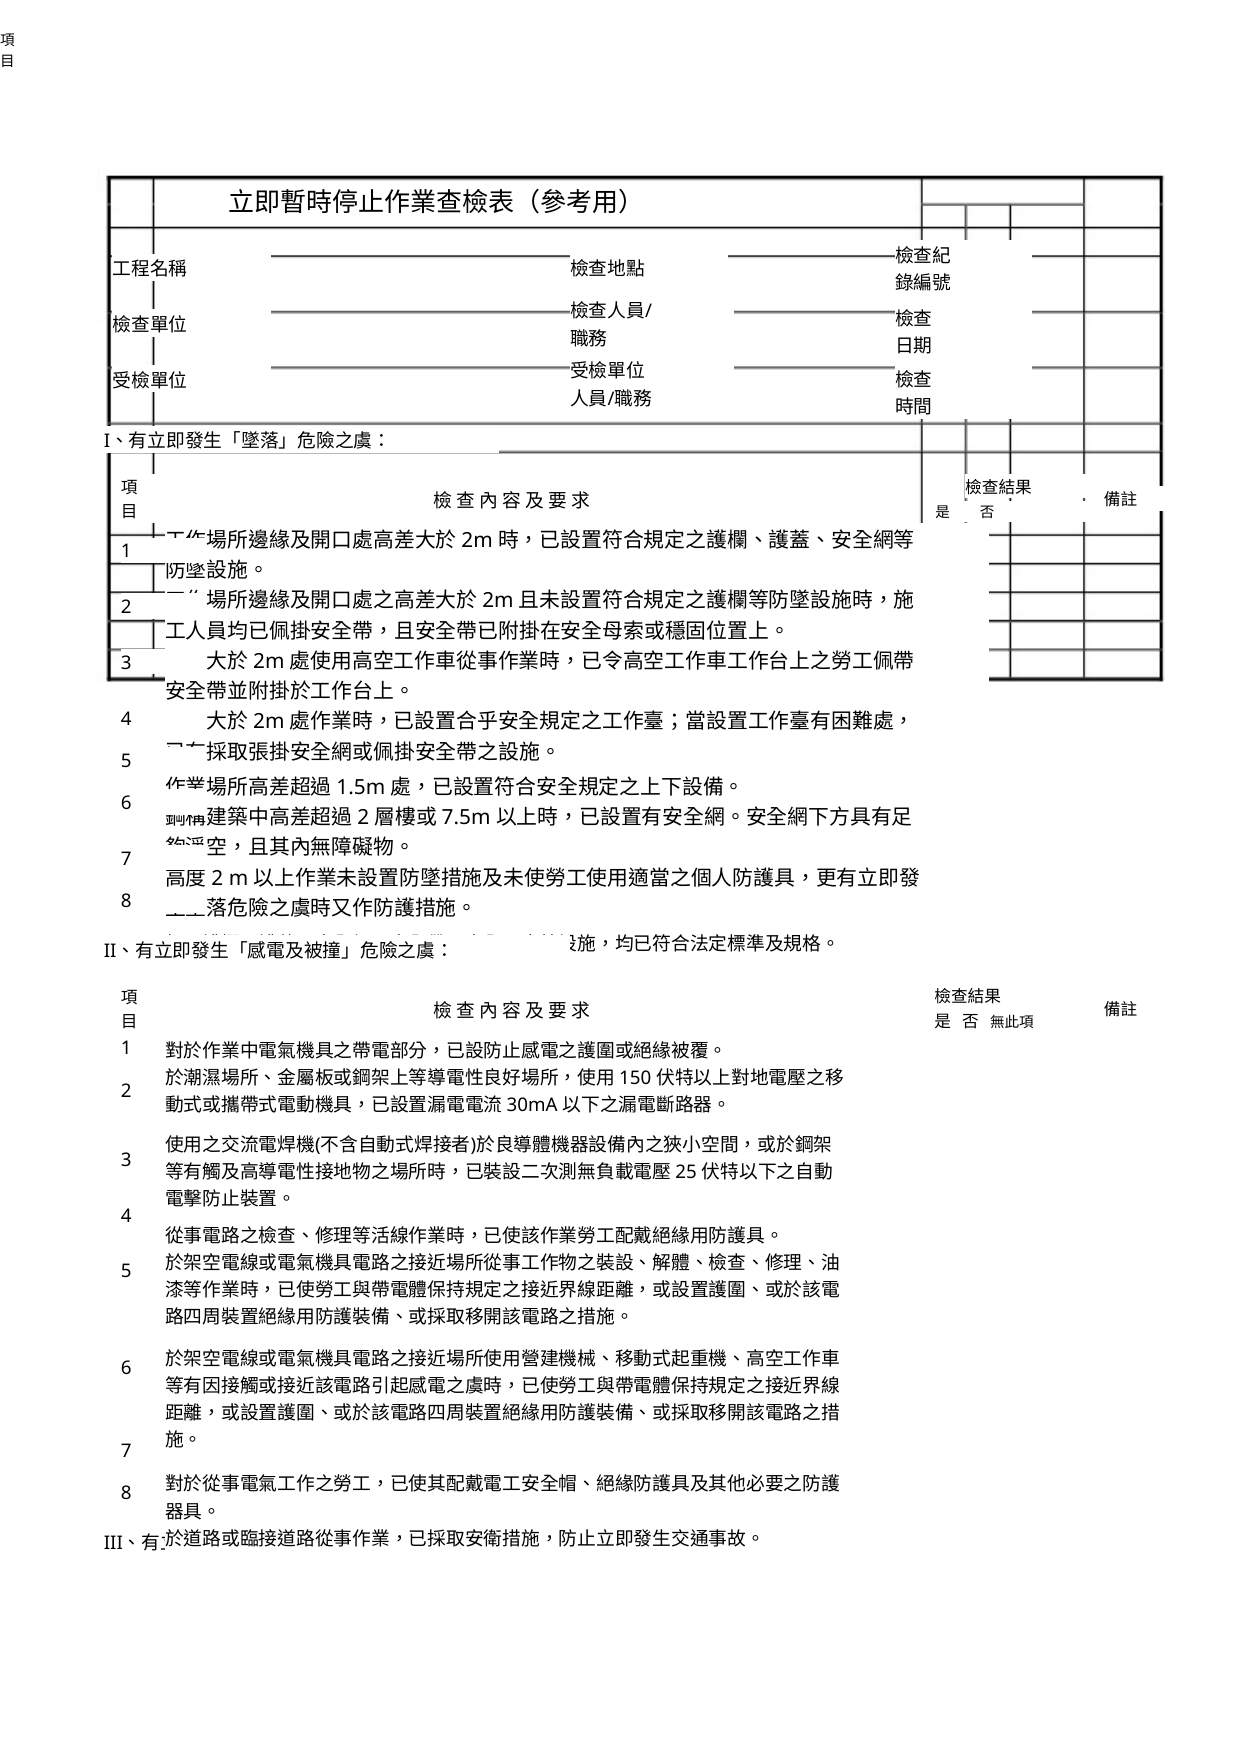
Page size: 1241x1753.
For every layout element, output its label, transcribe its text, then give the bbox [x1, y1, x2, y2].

text 日期 [895, 330, 1032, 358]
text 檢查結果 [934, 983, 1147, 1008]
text 5 [121, 747, 206, 772]
text 目 [121, 1008, 214, 1033]
text 項 [121, 984, 214, 1008]
text I、有立即發生「墜落」危險之虞： [104, 426, 499, 453]
text 目 [121, 498, 214, 523]
text 夠淨空，且其內無障礙物。 [165, 831, 989, 861]
text 工作場所邊緣及開口處之高差大於 2m 且未設置符合規定之護欄等防墜設施時，施 [165, 583, 989, 614]
text 從事電路之檢查、修理等活線作業時，已使該作業勞工配戴絕緣用防護具。 [165, 1220, 985, 1248]
text 職務 [570, 323, 734, 350]
text 4 [121, 1202, 165, 1228]
text 8 [121, 1479, 165, 1505]
text 6 [121, 1354, 165, 1380]
text 檢查 [895, 365, 1032, 392]
text 工作場所邊緣及開口處高差大於 2m 時，已設置符合規定之護欄、護蓋、安全網等 [165, 523, 989, 553]
text 動式或攜帶式電動機具，已設置漏電電流 30mA 以下之漏電斷路器。 [165, 1090, 985, 1117]
text 人員/職務 [570, 383, 734, 411]
text 作業場所高差超過 1.5m 處，已設置符合安全規定之上下設備。 [165, 770, 989, 800]
text 3 [121, 649, 206, 674]
text 等有因接觸或接近該電路引起感電之虞時，已使勞工與帶電體保持規定之接近界線 [165, 1371, 985, 1398]
text 使用之交流電焊機(不含自動式焊接者)於良導體機器設備內之狹小空間，或於鋼架 [165, 1129, 985, 1156]
text 高差大於 2m 處作業時，已設置合乎安全規定之工作臺；當設置工作臺有困難處， [165, 704, 989, 735]
text 於架空電線或電氣機具電路之接近場所使用營建機械、移動式起重機、高空工作車 [165, 1343, 985, 1371]
text 對於作業中電氣機具之帶電部分，已設防止感電之護圍或絕緣被覆。 [165, 1036, 985, 1063]
text 高度 2 m 以上作業未設置防墜措施及未使勞工使用適當之個人防護具，更有立即發 [165, 861, 989, 891]
text 高差大於 2m 處使用高空工作車從事作業時，已令高空工作車工作台上之勞工佩帶 [165, 644, 989, 674]
text 檢 查 內 容 及 要 求 [433, 486, 717, 513]
text 檢查結果 [965, 474, 1115, 498]
text 工人員均已佩掛安全帶，且安全帶已附掛在安全母索或穩固位置上。 [165, 614, 989, 644]
text 檢查地點 [570, 254, 728, 281]
text 3 [121, 1146, 165, 1172]
text 無此項 [1071, 501, 1147, 522]
text 鋼構建築中高差超過 2 層樓或 7.5m 以上時，已設置有安全網。安全網下方具有足 [165, 800, 989, 831]
text 受檢單位 [570, 356, 734, 383]
text 1 [121, 1035, 206, 1060]
text 施。 [165, 1425, 985, 1452]
text 受檢單位 [112, 365, 271, 392]
text 檢查單位 [112, 309, 271, 337]
text 於架空電線或電氣機具電路之接近場所從事工作物之裝設、解體、檢查、修理、油 [165, 1248, 985, 1275]
text 1 [121, 538, 206, 563]
text III、有立即發生「倒塌」危險之虞： [104, 1527, 516, 1554]
text 相關護欄、護蓋、安全網、安全帶、安全母索等設施，均已符合法定標準及規格。 [165, 928, 989, 956]
text 備註 [1104, 996, 1216, 1021]
text 錄編號 [895, 267, 1032, 295]
text 檢查人員/ [570, 296, 734, 323]
text 漆等作業時，已使勞工與帶電體保持規定之接近界線距離，或設置護圍、或於該電 [165, 1275, 985, 1302]
text 5 [121, 1258, 165, 1283]
text 立即暫時停止作業查檢表（參考用） [228, 182, 770, 219]
text 7 [121, 1437, 165, 1462]
text 是 [935, 501, 979, 522]
text 7 [121, 845, 206, 870]
text 6 [121, 789, 206, 815]
text 電擊防止裝置。 [165, 1184, 985, 1211]
text 生墜落危險之虞時又作防護措施。 [165, 891, 989, 921]
text 於潮濕場所、金屬板或鋼架上等導電性良好場所，使用 150 伏特以上對地電壓之移 [165, 1063, 985, 1090]
text 安全帶並附掛於工作台上。 [165, 674, 989, 704]
text 項 [121, 474, 214, 498]
text 已有採取張掛安全網或佩掛安全帶之設施。 [165, 735, 989, 765]
text 防墜設施。 [165, 553, 989, 583]
text 2 [121, 593, 206, 619]
text 檢查紀 [895, 240, 1032, 267]
text 是 否 無此項 [934, 1008, 1147, 1032]
text 時間 [895, 392, 1032, 419]
text 於道路或臨接道路從事作業，已採取安衛措施，防止立即發生交通事故。 [165, 1523, 985, 1551]
text 等有觸及高導電性接地物之場所時，已裝設二次測無負載電壓 25 伏特以下之自動 [165, 1156, 985, 1184]
text 8 [121, 887, 206, 913]
text II、有立即發生「感電及被撞」危險之虞： [104, 935, 570, 962]
text 4 [121, 705, 206, 730]
text 2 [121, 1077, 165, 1102]
text 器具。 [165, 1496, 985, 1523]
text 否 [979, 501, 1071, 522]
text 對於從事電氣工作之勞工，已使其配戴電工安全帽、絕緣防護具及其他必要之防護 [165, 1469, 985, 1496]
text 距離，或設置護圍、或於該電路四周裝置絕緣用防護裝備、或採取移開該電路之措 [165, 1398, 985, 1425]
text 檢 查 內 容 及 要 求 [433, 996, 717, 1023]
text 備註 [1104, 486, 1216, 511]
text 工程名稱 [112, 254, 271, 281]
text 檢查 [895, 303, 1032, 330]
text 路四周裝置絕緣用防護裝備、或採取移開該電路之措施。 [165, 1302, 985, 1329]
